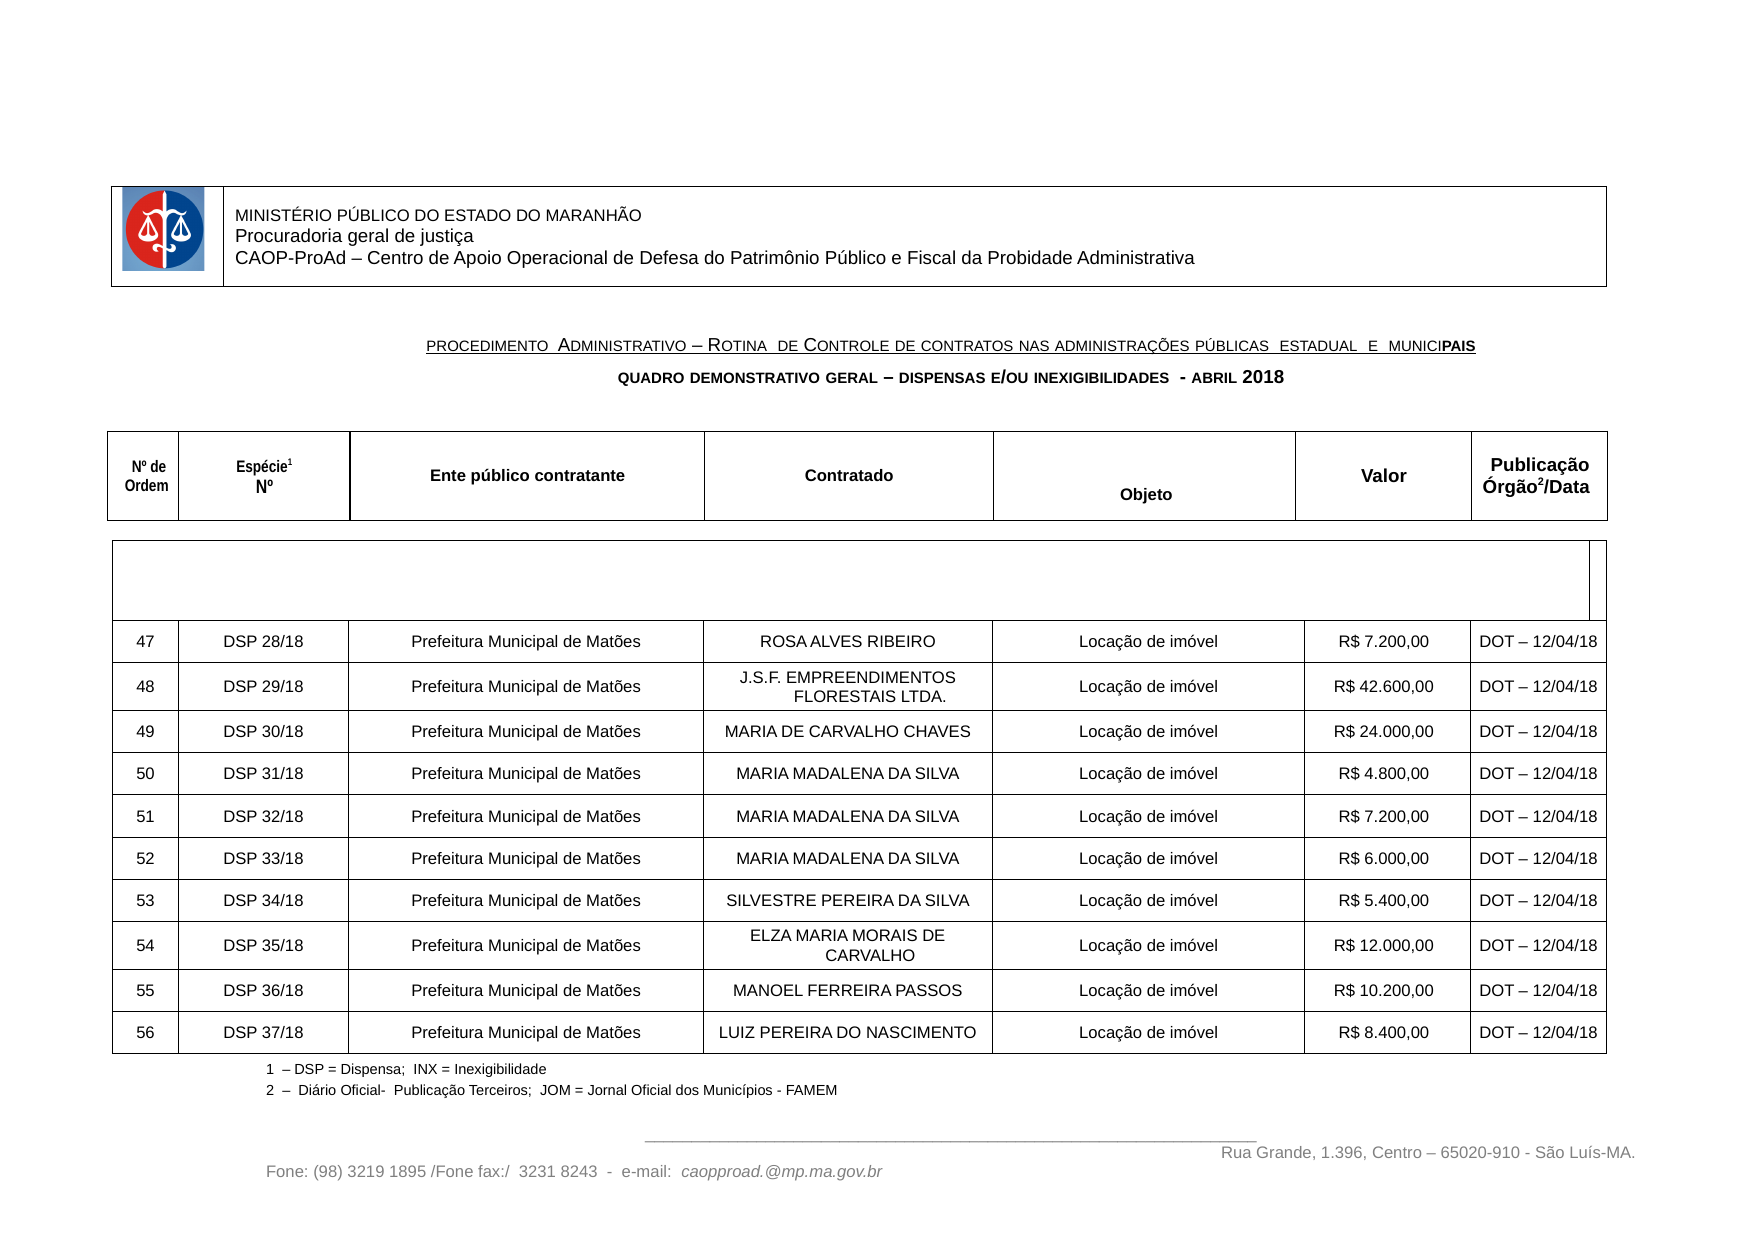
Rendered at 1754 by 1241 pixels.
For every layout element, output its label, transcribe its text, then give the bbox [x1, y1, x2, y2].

table_cell Locação de imóvel [993, 711, 1304, 752]
table_header [1590, 541, 1606, 620]
table_cell Prefeitura Municipal de Matões [349, 838, 703, 879]
table_cell DSP 31/18 [179, 753, 348, 794]
table_cell LUIZ PEREIRA DO NASCIMENTO [704, 1012, 992, 1053]
table_cell DOT – 12/04/18 [1471, 711, 1606, 752]
table_cell DSP 34/18 [179, 880, 348, 921]
table_cell 47 [113, 621, 178, 662]
table_cell DOT – 12/04/18 [1471, 795, 1606, 837]
table_cell ROSA ALVES RIBEIRO [704, 621, 992, 662]
table_cell DSP 32/18 [179, 795, 348, 837]
table_cell R$ 7.200,00 [1305, 621, 1470, 662]
table_cell J.S.F. EMPREENDIMENTOS FLORESTAIS LTDA. [704, 663, 992, 710]
table_cell Prefeitura Municipal de Matões [349, 795, 703, 837]
table_cell Prefeitura Municipal de Matões [349, 663, 703, 710]
table_cell R$ 5.400,00 [1305, 880, 1470, 921]
table_cell DSP 36/18 [179, 970, 348, 1011]
table_cell DOT – 12/04/18 [1471, 922, 1606, 969]
table_cell Locação de imóvel [993, 663, 1304, 710]
table_cell R$ 8.400,00 [1305, 1012, 1470, 1053]
picture [122, 187, 205, 271]
table_cell 56 [113, 1012, 178, 1053]
table_header [113, 541, 1589, 620]
table_cell ELZA MARIA MORAIS DE CARVALHO [704, 922, 992, 969]
table_cell MARIA MADALENA DA SILVA [704, 838, 992, 879]
table_cell DSP 29/18 [179, 663, 348, 710]
table_cell SILVESTRE PEREIRA DA SILVA [704, 880, 992, 921]
table_cell Prefeitura Municipal de Matões [349, 922, 703, 969]
table_cell Locação de imóvel [993, 621, 1304, 662]
table_cell 51 [113, 795, 178, 837]
table_cell DSP 28/18 [179, 621, 348, 662]
table_cell R$ 6.000,00 [1305, 838, 1470, 879]
table_cell R$ 42.600,00 [1305, 663, 1470, 710]
table_cell 54 [113, 922, 178, 969]
table_cell DOT – 12/04/18 [1471, 753, 1606, 794]
table_cell 52 [113, 838, 178, 879]
table_cell 48 [113, 663, 178, 710]
table_cell Prefeitura Municipal de Matões [349, 753, 703, 794]
table_cell DOT – 12/04/18 [1471, 970, 1606, 1011]
table_cell DOT – 12/04/18 [1471, 838, 1606, 879]
table_cell DSP 37/18 [179, 1012, 348, 1053]
table_cell 50 [113, 753, 178, 794]
table_cell DSP 33/18 [179, 838, 348, 879]
table_cell Locação de imóvel [993, 880, 1304, 921]
table_cell Prefeitura Municipal de Matões [349, 1012, 703, 1053]
table_cell Prefeitura Municipal de Matões [349, 880, 703, 921]
table_cell R$ 7.200,00 [1305, 795, 1470, 837]
table_cell 49 [113, 711, 178, 752]
table_cell DOT – 12/04/18 [1471, 1012, 1606, 1053]
table_cell R$ 10.200,00 [1305, 970, 1470, 1011]
table_cell Locação de imóvel [993, 795, 1304, 837]
table_cell Prefeitura Municipal de Matões [349, 711, 703, 752]
table_cell Locação de imóvel [993, 838, 1304, 879]
table_cell 55 [113, 970, 178, 1011]
table_cell DOT – 12/04/18 [1471, 880, 1606, 921]
table_cell R$ 12.000,00 [1305, 922, 1470, 969]
table_cell Locação de imóvel [993, 970, 1304, 1011]
table_cell MARIA MADALENA DA SILVA [704, 753, 992, 794]
table_cell MANOEL FERREIRA PASSOS [704, 970, 992, 1011]
table_cell 53 [113, 880, 178, 921]
table_cell MARIA MADALENA DA SILVA [704, 795, 992, 837]
table_cell Prefeitura Municipal de Matões [349, 621, 703, 662]
table_cell DOT – 12/04/18 [1471, 663, 1606, 710]
table_cell Locação de imóvel [993, 922, 1304, 969]
table_cell DSP 35/18 [179, 922, 348, 969]
table_cell Locação de imóvel [993, 1012, 1304, 1053]
table_cell Locação de imóvel [993, 753, 1304, 794]
table_cell MARIA DE CARVALHO CHAVES [704, 711, 992, 752]
table_cell R$ 24.000,00 [1305, 711, 1470, 752]
table_cell DOT – 12/04/18 [1471, 621, 1606, 662]
table_cell R$ 4.800,00 [1305, 753, 1470, 794]
table_cell Prefeitura Municipal de Matões [349, 970, 703, 1011]
table_cell DSP 30/18 [179, 711, 348, 752]
